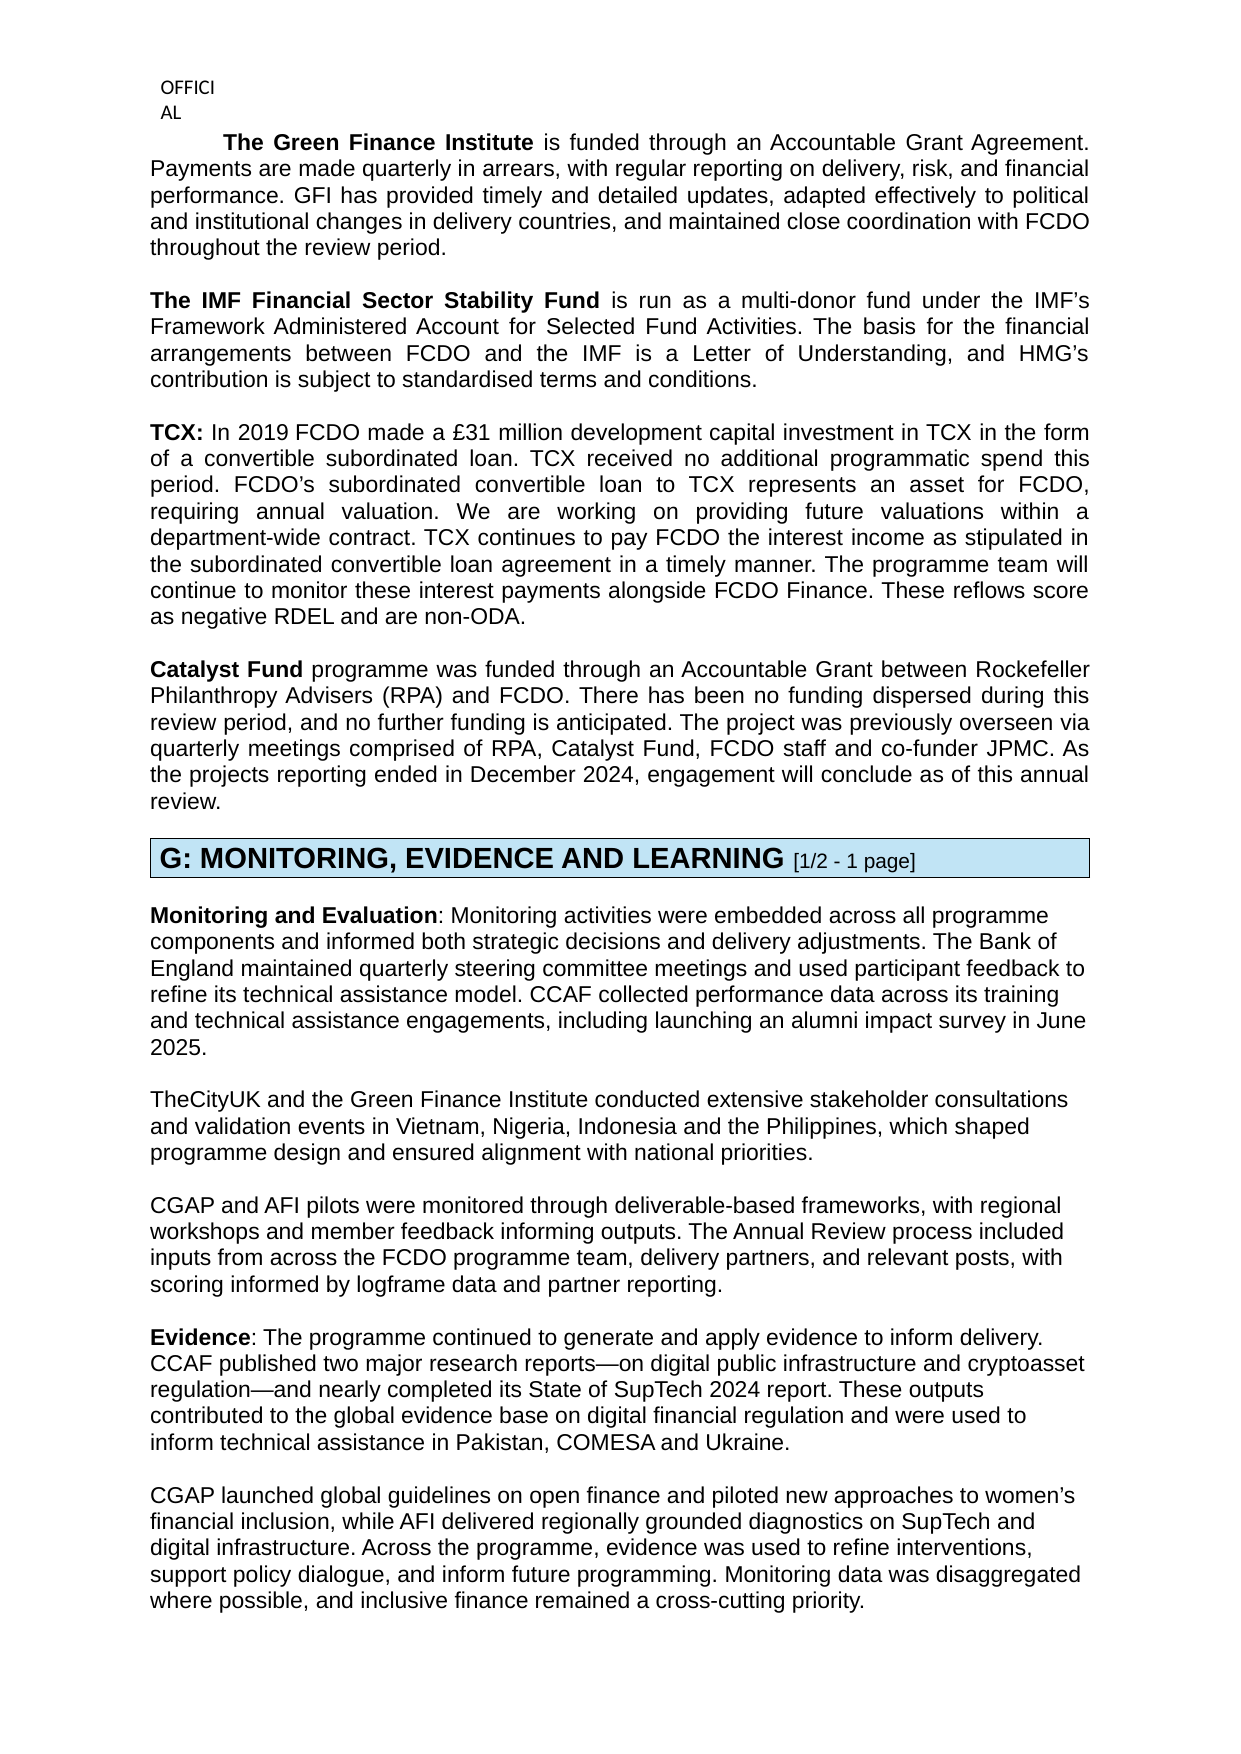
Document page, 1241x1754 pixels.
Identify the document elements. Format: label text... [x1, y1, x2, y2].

text G: MONITORING, EVIDENCE AND LEARNING [1/2 - 1 page] [151, 839, 1089, 877]
text CGAP and AFI pilots were monitored through deliverable-based frameworks, with regional workshops and member feedback informing outputs. The Annual Review process included inputs from across the FCDO programme team, delivery partners, and relevant posts, with scoring informed by logframe data and partner reporting. [150, 1192, 1090, 1297]
text Monitoring and Evaluation: Monitoring activities were embedded across all programme components and informed both strategic decisions and delivery adjustments. The Bank of England maintained quarterly steering committee meetings and used participant feedback to refine its technical assistance model. CCAF collected performance data across its training and technical assistance engagements, including launching an alumni impact survey in June 2025. [150, 902, 1090, 1060]
text Catalyst Fund programme was funded through an Accountable Grant between Rockefeller Philanthropy Advisers (RPA) and FCDO. There has been no funding dispersed during this review period, and no further funding is anticipated. The project was previously overseen via quarterly meetings comprised of RPA, Catalyst Fund, FCDO staff and co-funder JPMC. As the projects reporting ended in December 2024, engagement will conclude as of this annual review. [150, 656, 1090, 814]
text The Green Finance Institute is funded through an Accountable Grant Agreement. Payments are made quarterly in arrears, with regular reporting on delivery, risk, and financial performance. GFI has provided timely and detailed updates, adapted effectively to political and institutional changes in delivery countries, and maintained close coordination with FCDO throughout the review period. [150, 129, 1090, 261]
text The IMF Financial Sector Stability Fund is run as a multi-donor fund under the IMF’s Framework Administered Account for Selected Fund Activities. The basis for the financial arrangements between FCDO and the IMF is a Letter of Understanding, and HMG’s contribution is subject to standardised terms and conditions. [150, 287, 1090, 392]
text TCX: In 2019 FCDO made a £31 million development capital investment in TCX in the form of a convertible subordinated loan. TCX received no additional programmatic spend this period. FCDO’s subordinated convertible loan to TCX represents an asset for FCDO, requiring annual valuation. We are working on providing future valuations within a department-wide contract. TCX continues to pay FCDO the interest income as stipulated in the subordinated convertible loan agreement in a timely manner. The programme team will continue to monitor these interest payments alongside FCDO Finance. These reflows score as negative RDEL and are non-ODA. [150, 419, 1090, 629]
text CGAP launched global guidelines on open finance and piloted new approaches to women’s financial inclusion, while AFI delivered regionally grounded diagnostics on SupTech and digital infrastructure. Across the programme, evidence was used to refine interventions, support policy dialogue, and inform future programming. Monitoring data was disaggregated where possible, and inclusive finance remained a cross-cutting priority. [150, 1482, 1090, 1613]
text Evidence: The programme continued to generate and apply evidence to inform delivery. CCAF published two major research reports—on digital public infrastructure and cryptoasset regulation—and nearly completed its State of SupTech 2024 report. These outputs contributed to the global evidence base on digital financial regulation and were used to inform technical assistance in Pakistan, COMESA and Ukraine. [150, 1323, 1090, 1455]
text TheCityUK and the Green Finance Institute conducted extensive stakeholder consultations and validation events in Vietnam, Nigeria, Indonesia and the Philippines, which shaped programme design and ensured alignment with national priorities. [150, 1086, 1090, 1165]
